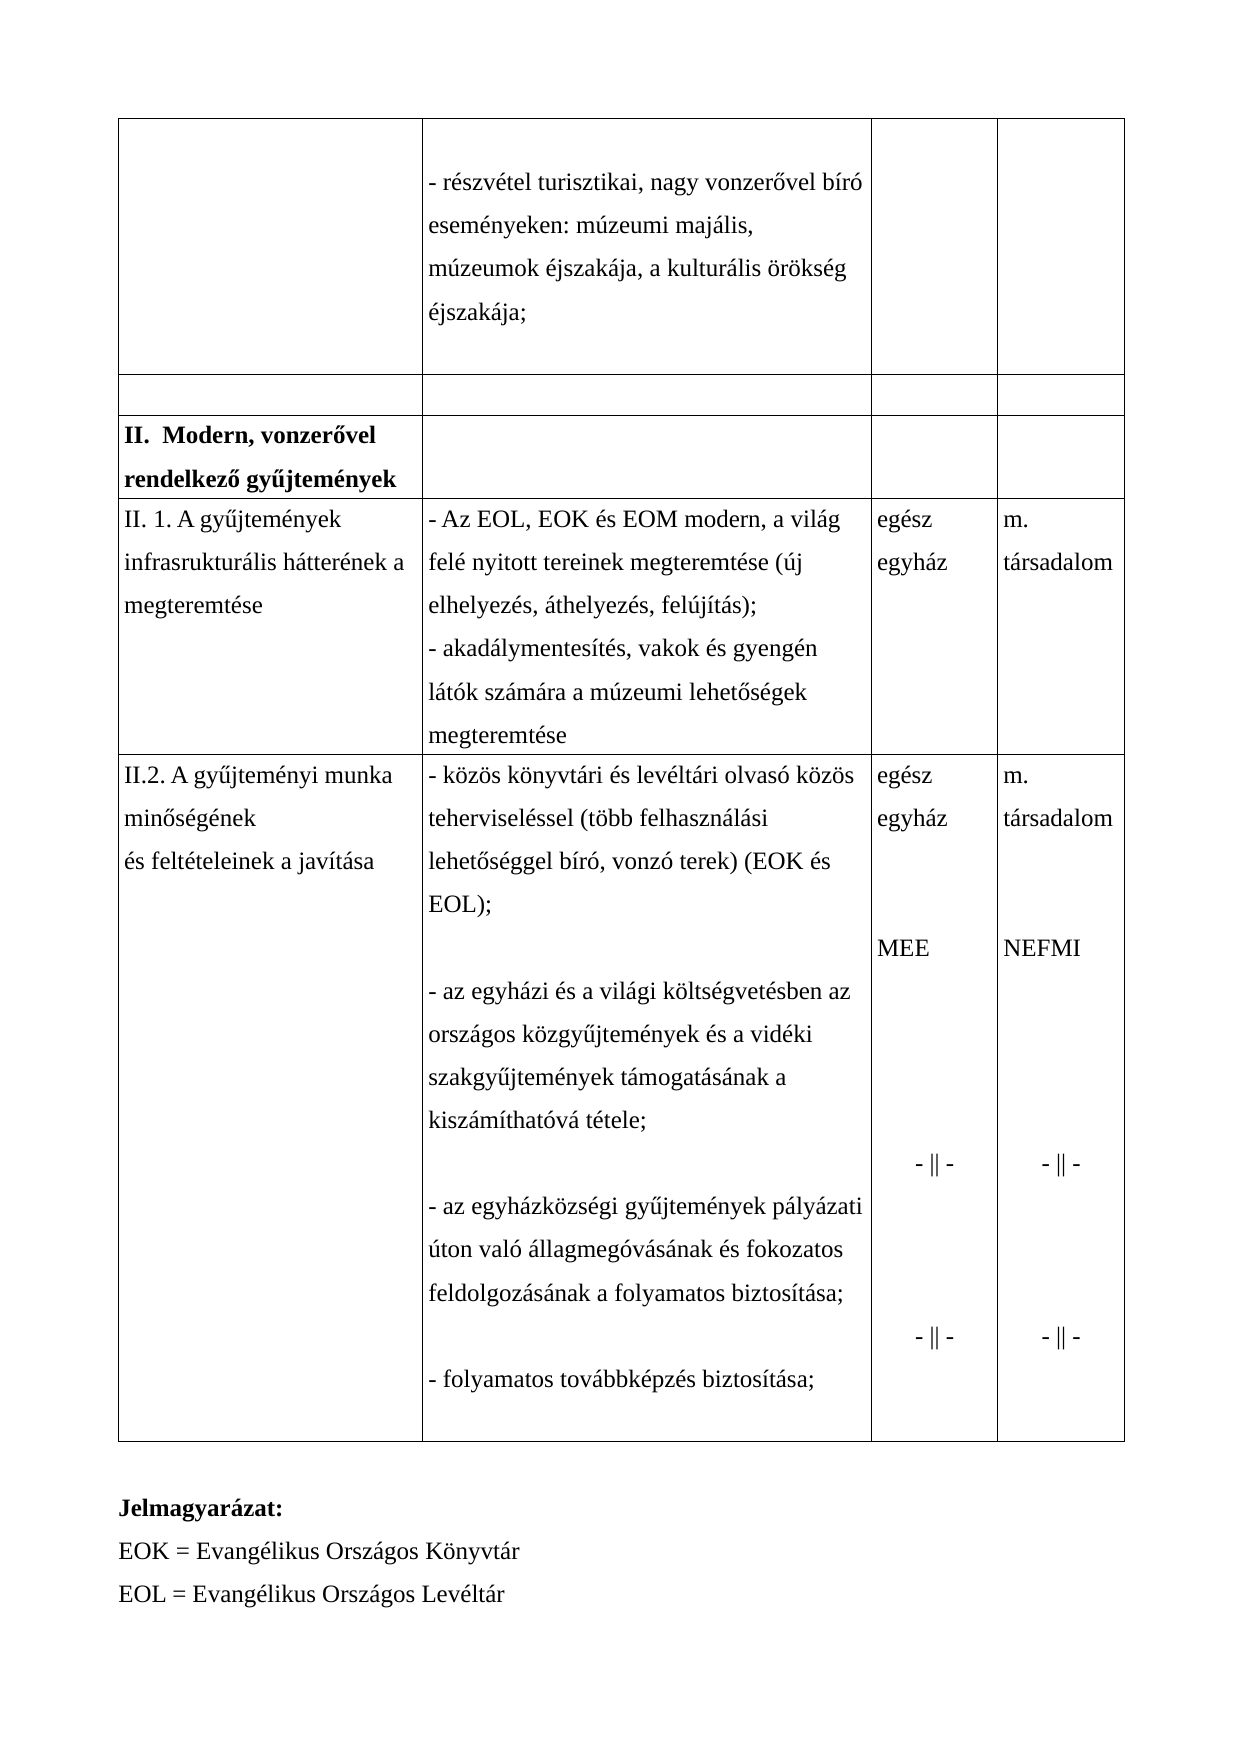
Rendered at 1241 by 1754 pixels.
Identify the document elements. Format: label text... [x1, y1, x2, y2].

table_cell egész egyház MEE - || - - || - [872, 755, 997, 1441]
table_cell [998, 119, 1124, 374]
table_cell II. Modern, vonzerővel rendelkező gyűjtemények [119, 416, 422, 498]
table_cell - részvétel turisztikai, nagy vonzerővel bíró eseményeken: múzeumi majális, múzeumok éjszakája, a kulturális örökség éjszakája; [423, 119, 871, 374]
table_cell [423, 416, 871, 498]
table_cell [119, 375, 422, 414]
table_cell [872, 416, 997, 498]
table_cell - közös könyvtári és levéltári olvasó közös teherviseléssel (több felhasználási lehetőséggel bíró, vonzó terek) (EOK és EOL); - az egyházi és a világi költségvetésben az országos közgyűjtemények és a vidéki szakgyűjtemények támogatásának a kiszámíthatóvá tétele; - az egyházközségi gyűjtemények pályázati úton való állagmegóvásának és fokozatos feldolgozásának a folyamatos biztosítása; - folyamatos továbbképzés biztosítása; [423, 755, 871, 1441]
table_cell egész egyház [872, 499, 997, 754]
text EOL = Evangélikus Országos Levéltár [118, 1579, 1122, 1608]
table_cell [998, 375, 1124, 414]
table_cell II. 1. A gyűjtemények infrasrukturális hátterének a megteremtése [119, 499, 422, 754]
table_cell [423, 375, 871, 414]
table_cell [119, 119, 422, 374]
table_cell [872, 119, 997, 374]
table_cell m. társadalom NEFMI - || - - || - [998, 755, 1124, 1441]
table_cell - Az EOL, EOK és EOM modern, a világ felé nyitott tereinek megteremtése (új elhelyezés, áthelyezés, felújítás); - akadálymentesítés, vakok és gyengén látók számára a múzeumi lehetőségek megteremtése [423, 499, 871, 754]
text Jelmagyarázat: [118, 1493, 1122, 1521]
table_cell [872, 375, 997, 414]
text EOK = Evangélikus Országos Könyvtár [118, 1536, 1122, 1564]
table_cell II.2. A gyűjteményi munka minőségének és feltételeinek a javítása [119, 755, 422, 1441]
table_cell m. társadalom [998, 499, 1124, 754]
table_cell [998, 416, 1124, 498]
